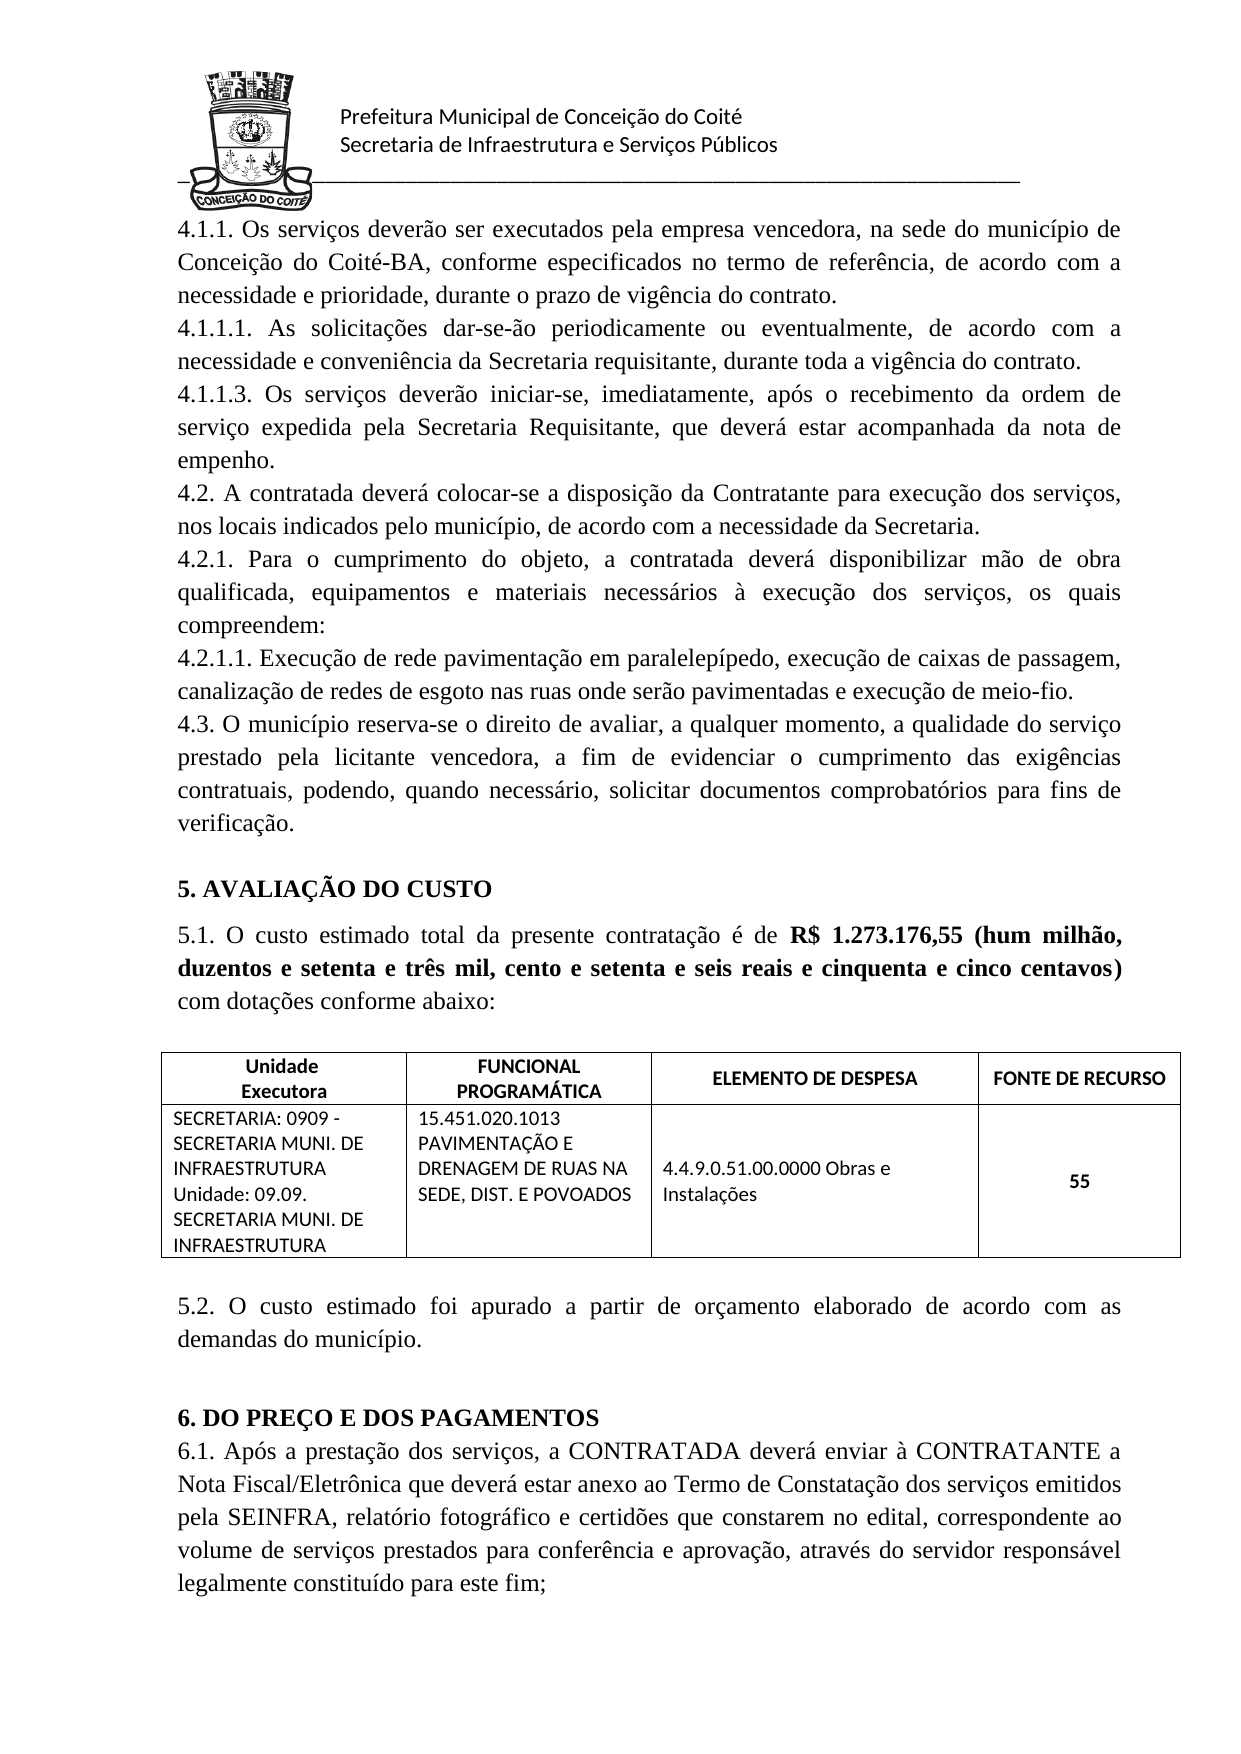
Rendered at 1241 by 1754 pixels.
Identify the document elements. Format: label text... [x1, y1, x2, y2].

table_header FUNCIONAL PROGRAMÁTICA [407, 1053, 651, 1104]
text 4.2.1.1. Execução de rede pavimentação em paralelepípedo, execução de caixas de passagem, canalização de redes de esgoto nas ruas onde serão pavimentadas e execução de meio-fio. [177, 643, 1122, 705]
text 4.1.1. Os serviços deverão ser executados pela empresa vencedora, na sede do município de Conceição do Coité-BA, conforme especificados no termo de referência, de acordo com a necessidade e prioridade, durante o prazo de vigência do contrato. [177, 214, 1122, 309]
text 6. DO PREÇO E DOS PAGAMENTOS [177, 1403, 1122, 1432]
text 5.1. O custo estimado total da presente contratação é de R$ 1.273.176,55 (hum milhão, duzentos e setenta e três mil, cento e setenta e seis reais e cinquenta e cinco centavos) com dotações conforme abaixo: [177, 920, 1122, 1014]
text 6.1. Após a prestação dos serviços, a CONTRATADA deverá enviar à CONTRATANTE a Nota Fiscal/Eletrônica que deverá estar anexo ao Termo de Constatação dos serviços emitidos pela SEINFRA, relatório fotográfico e certidões que constarem no edital, correspondente ao volume de serviços prestados para conferência e aprovação, através do servidor responsável legalmente constituído para este fim; [177, 1436, 1122, 1597]
table_header ELEMENTO DE DESPESA [652, 1053, 978, 1104]
table_header Unidade Executora [162, 1053, 406, 1104]
table_cell 15.451.020.1013 PAVIMENTAÇÃO E DRENAGEM DE RUAS NA SEDE, DIST. E POVOADOS [407, 1105, 651, 1257]
text 4.2.1. Para o cumprimento do objeto, a contratada deverá disponibilizar mão de obra qualificada, equipamentos e materiais necessários à execução dos serviços, os quais compreendem: [177, 544, 1122, 639]
text 4.2. A contratada deverá colocar-se a disposição da Contratante para execução dos serviços, nos locais indicados pelo município, de acordo com a necessidade da Secretaria. [177, 478, 1122, 540]
text 5. AVALIAÇÃO DO CUSTO [177, 874, 1122, 903]
table_cell 4.4.9.0.51.00.0000 Obras e Instalações [652, 1105, 978, 1257]
table_cell SECRETARIA: 0909 - SECRETARIA MUNI. DE INFRAESTRUTURA Unidade: 09.09. SECRETARIA MUNI. DE INFRAESTRUTURA [162, 1105, 406, 1257]
text 4.1.1.3. Os serviços deverão iniciar-se, imediatamente, após o recebimento da ordem de serviço expedida pela Secretaria Requisitante, que deverá estar acompanhada da nota de empenho. [177, 379, 1122, 474]
text 4.1.1.1. As solicitações dar-se-ão periodicamente ou eventualmente, de acordo com a necessidade e conveniência da Secretaria requisitante, durante toda a vigência do contrato. [177, 313, 1122, 375]
text 4.3. O município reserva-se o direito de avaliar, a qualquer momento, a qualidade do serviço prestado pela licitante vencedora, a fim de evidenciar o cumprimento das exigências contratuais, podendo, quando necessário, solicitar documentos comprobatórios para fins de verificação. [177, 709, 1122, 837]
text 5.2. O custo estimado foi apurado a partir de orçamento elaborado de acordo com as demandas do município. [177, 1291, 1122, 1353]
table_cell 55 [979, 1105, 1180, 1257]
table_header FONTE DE RECURSO [979, 1053, 1180, 1104]
